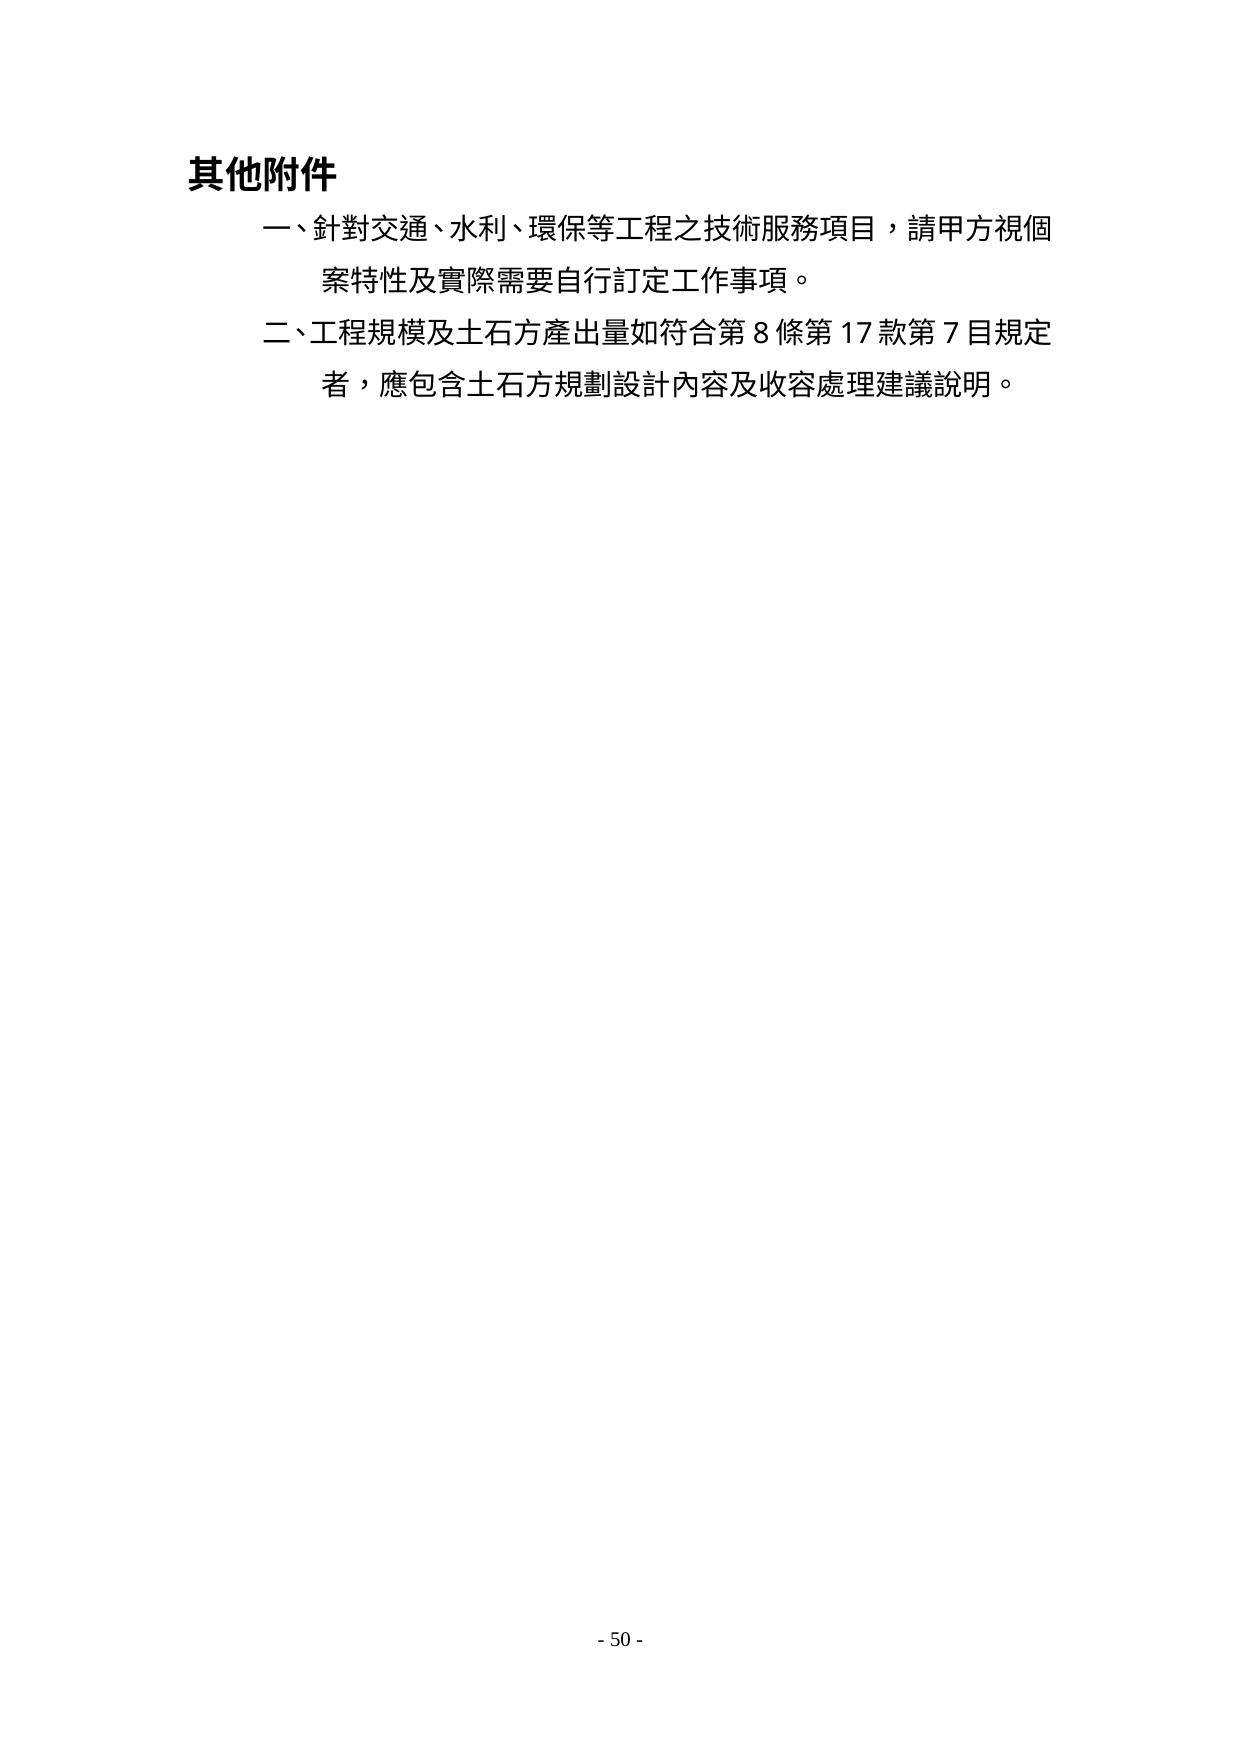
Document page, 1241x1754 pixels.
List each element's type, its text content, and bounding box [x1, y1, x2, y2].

text 一、針對交通、水利、環保等工程之技術服務項目，請甲方視個案特性及實際需要自行訂定工作事項。 [262, 198, 1053, 302]
text 二、工程規模及土石方產出量如符合第8條第17款第7目規定者，應包含土石方規劃設計內容及收容處理建議說明。 [262, 302, 1053, 406]
text 其他附件 [187, 150, 1053, 198]
